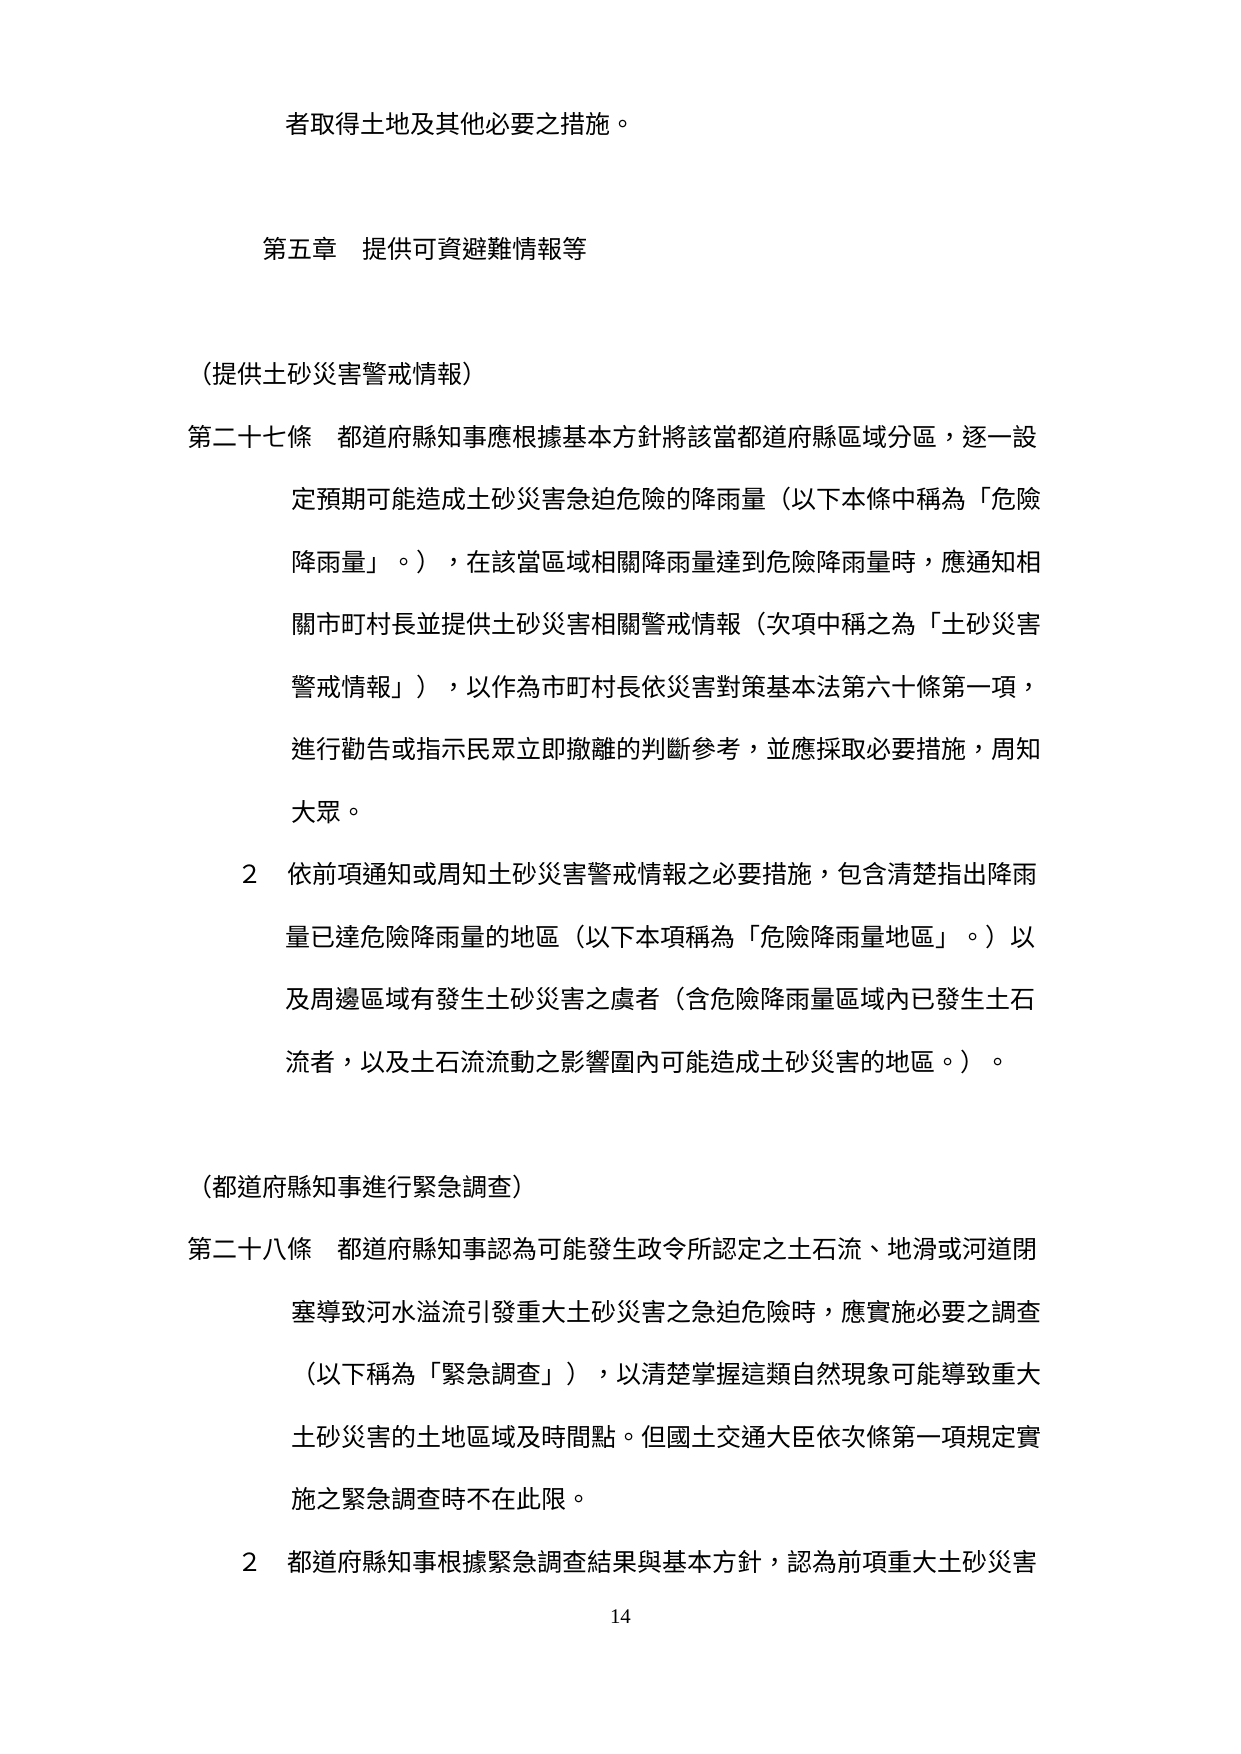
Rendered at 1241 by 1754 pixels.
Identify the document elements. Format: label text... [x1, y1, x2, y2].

text （都道府縣知事進行緊急調查） [187, 1144, 1053, 1206]
text ２ 都道府縣知事根據緊急調查結果與基本方針，認為前項重大土砂災害 [237, 1519, 1053, 1581]
text 第二十七條 都道府縣知事應根據基本方針將該當都道府縣區域分區，逐一設定預期可能造成土砂災害急迫危險的降雨量（以下本條中稱為「危險降雨量」。），在該當區域相關降雨量達到危險降雨量時，應通知相關市町村長並提供土砂災害相關警戒情報（次項中稱之為「土砂災害警戒情報」），以作為市町村長依災害對策基本法第六十條第一項，進行勸告或指示民眾立即撤離的判斷參考，並應採取必要措施，周知大眾。 [187, 394, 1053, 831]
text 第五章 提供可資避難情報等 [187, 206, 1053, 269]
text （提供土砂災害警戒情報） [187, 331, 1053, 394]
text ２ 依前項通知或周知土砂災害警戒情報之必要措施，包含清楚指出降雨量已達危險降雨量的地區（以下本項稱為「危險降雨量地區」。）以及周邊區域有發生土砂災害之虞者（含危險降雨量區域內已發生土石流者，以及土石流流動之影響圍內可能造成土砂災害的地區。）。 [237, 831, 1053, 1081]
text 第二十八條 都道府縣知事認為可能發生政令所認定之土石流、地滑或河道閉塞導致河水溢流引發重大土砂災害之急迫危險時，應實施必要之調查（以下稱為「緊急調查」），以清楚掌握這類自然現象可能導致重大土砂災害的土地區域及時間點。但國土交通大臣依次條第一項規定實施之緊急調查時不在此限。 [187, 1206, 1053, 1519]
text 者取得土地及其他必要之措施。 [237, 81, 1053, 144]
